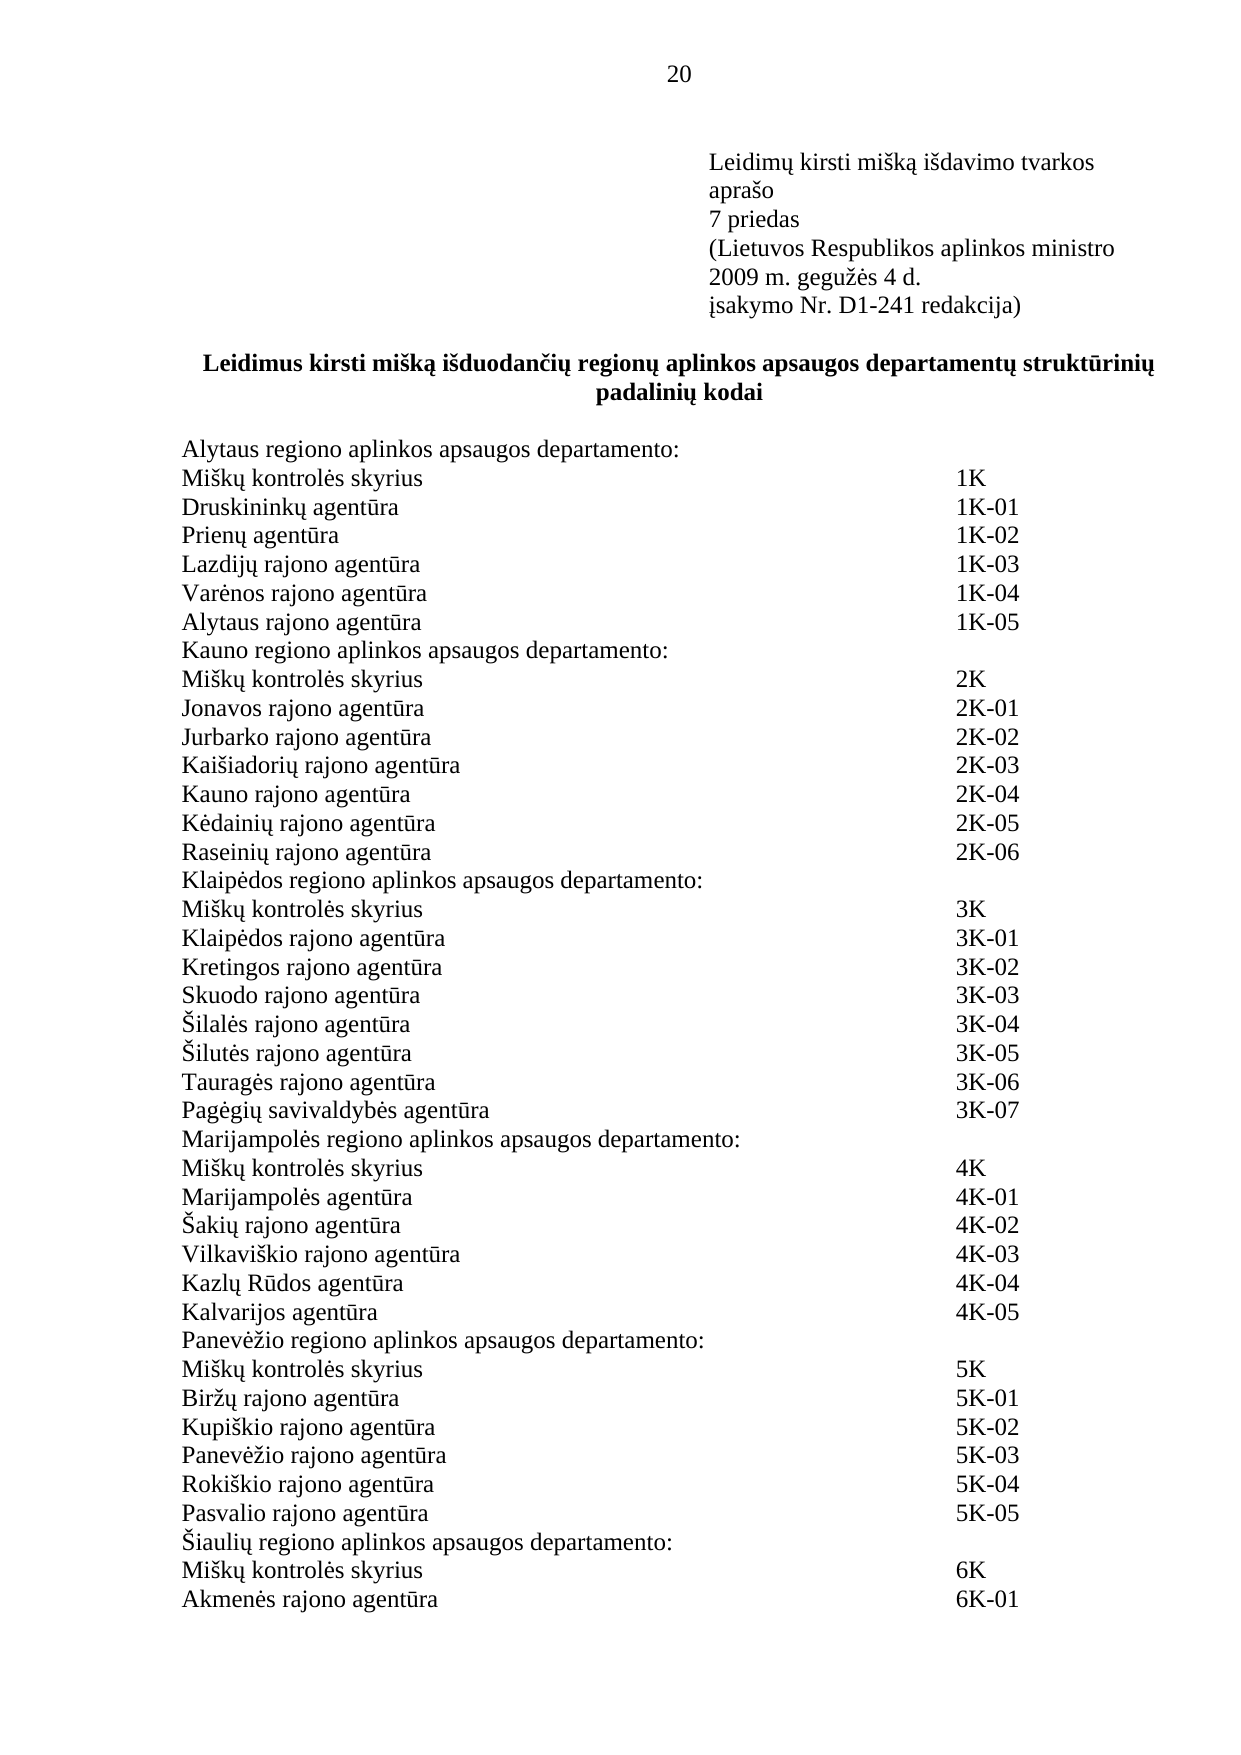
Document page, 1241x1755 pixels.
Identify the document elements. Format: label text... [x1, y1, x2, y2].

table_cell 5K-03 [951, 1441, 1122, 1469]
table_cell 3K-01 [951, 923, 1122, 952]
table_cell 3K-05 [951, 1038, 1122, 1067]
table_cell 1K [951, 463, 1122, 492]
table_cell [951, 1527, 1122, 1556]
text (Lietuvos Respublikos aplinkos ministro [177, 233, 1181, 262]
text Leidimų kirsti mišką išdavimo tvarkos [177, 147, 1181, 176]
table_cell 3K-03 [951, 981, 1122, 1009]
table_cell Miškų kontrolės skyrius [177, 1556, 951, 1584]
table_cell Raseinių rajono agentūra [177, 837, 951, 866]
table_cell Šilutės rajono agentūra [177, 1038, 951, 1067]
table_cell Kauno regiono aplinkos apsaugos departamento: [177, 636, 951, 664]
text 7 priedas [177, 204, 1181, 233]
table_cell 2K-04 [951, 779, 1122, 808]
table_cell Akmenės rajono agentūra [177, 1584, 951, 1613]
table_cell Marijampolės regiono aplinkos apsaugos departamento: [177, 1124, 951, 1153]
table_cell Kauno rajono agentūra [177, 779, 951, 808]
table_cell 1K-02 [951, 521, 1122, 549]
table_cell 3K-06 [951, 1067, 1122, 1096]
table_cell 2K-01 [951, 693, 1122, 722]
table_cell [951, 1326, 1122, 1354]
table_cell Rokiškio rajono agentūra [177, 1469, 951, 1498]
table_cell Varėnos rajono agentūra [177, 578, 951, 607]
table_cell Pasvalio rajono agentūra [177, 1498, 951, 1527]
table_cell 5K-01 [951, 1383, 1122, 1412]
table_cell [951, 866, 1122, 894]
table_cell Kretingos rajono agentūra [177, 952, 951, 981]
table_cell Lazdijų rajono agentūra [177, 549, 951, 578]
table_cell 4K [951, 1153, 1122, 1182]
table_cell 1K-04 [951, 578, 1122, 607]
table_cell 2K-05 [951, 808, 1122, 837]
table_cell 4K-01 [951, 1182, 1122, 1211]
table_cell Tauragės rajono agentūra [177, 1067, 951, 1096]
table_cell Miškų kontrolės skyrius [177, 1354, 951, 1383]
table_cell Druskininkų agentūra [177, 492, 951, 521]
table_cell 4K-03 [951, 1239, 1122, 1268]
table_cell 5K-02 [951, 1412, 1122, 1441]
table_cell 5K-04 [951, 1469, 1122, 1498]
table_cell 1K-03 [951, 549, 1122, 578]
table_cell Kazlų Rūdos agentūra [177, 1268, 951, 1297]
text 2009 m. gegužės 4 d. [177, 262, 1181, 291]
text įsakymo Nr. D1-241 redakcija) [177, 291, 1181, 319]
table_cell 4K-02 [951, 1211, 1122, 1239]
table_cell Miškų kontrolės skyrius [177, 664, 951, 693]
table_cell 3K-02 [951, 952, 1122, 981]
table_cell Šilalės rajono agentūra [177, 1009, 951, 1038]
table_cell Marijampolės agentūra [177, 1182, 951, 1211]
table_cell Kupiškio rajono agentūra [177, 1412, 951, 1441]
table_cell Klaipėdos rajono agentūra [177, 923, 951, 952]
table_cell Šiaulių regiono aplinkos apsaugos departamento: [177, 1527, 951, 1556]
table_cell 2K-02 [951, 722, 1122, 751]
table_cell 4K-05 [951, 1297, 1122, 1326]
text Leidimus kirsti mišką išduodančių regionų aplinkos apsaugos departamentų struktūrinių padalinių kodai [177, 348, 1181, 406]
table_cell Miškų kontrolės skyrius [177, 894, 951, 923]
table_cell Panevėžio rajono agentūra [177, 1441, 951, 1469]
table_cell Panevėžio regiono aplinkos apsaugos departamento: [177, 1326, 951, 1354]
table_cell Kaišiadorių rajono agentūra [177, 751, 951, 779]
table_cell Klaipėdos regiono aplinkos apsaugos departamento: [177, 866, 951, 894]
table_cell 6K-01 [951, 1584, 1122, 1613]
table_cell [951, 636, 1122, 664]
table_cell Biržų rajono agentūra [177, 1383, 951, 1412]
table_cell Kėdainių rajono agentūra [177, 808, 951, 837]
table_cell Pagėgių savivaldybės agentūra [177, 1096, 951, 1124]
table_cell 5K [951, 1354, 1122, 1383]
table_cell 3K-07 [951, 1096, 1122, 1124]
text aprašo [177, 176, 1181, 204]
table_cell 5K-05 [951, 1498, 1122, 1527]
table_cell 2K-06 [951, 837, 1122, 866]
table_cell Jurbarko rajono agentūra [177, 722, 951, 751]
table_cell 6K [951, 1556, 1122, 1584]
table_cell [951, 1124, 1122, 1153]
table_cell Kalvarijos agentūra [177, 1297, 951, 1326]
table_cell 3K-04 [951, 1009, 1122, 1038]
table_cell 1K-01 [951, 492, 1122, 521]
table_cell 4K-04 [951, 1268, 1122, 1297]
table_cell 3K [951, 894, 1122, 923]
table_cell Jonavos rajono agentūra [177, 693, 951, 722]
table_cell Prienų agentūra [177, 521, 951, 549]
table_header [951, 434, 1122, 463]
table_cell 2K-03 [951, 751, 1122, 779]
table_header Alytaus regiono aplinkos apsaugos departamento: [177, 434, 951, 463]
table_cell Miškų kontrolės skyrius [177, 1153, 951, 1182]
table_cell Miškų kontrolės skyrius [177, 463, 951, 492]
table_cell Alytaus rajono agentūra [177, 607, 951, 636]
table_cell 2K [951, 664, 1122, 693]
table_cell 1K-05 [951, 607, 1122, 636]
table_cell Skuodo rajono agentūra [177, 981, 951, 1009]
table_cell Šakių rajono agentūra [177, 1211, 951, 1239]
table_cell Vilkaviškio rajono agentūra [177, 1239, 951, 1268]
